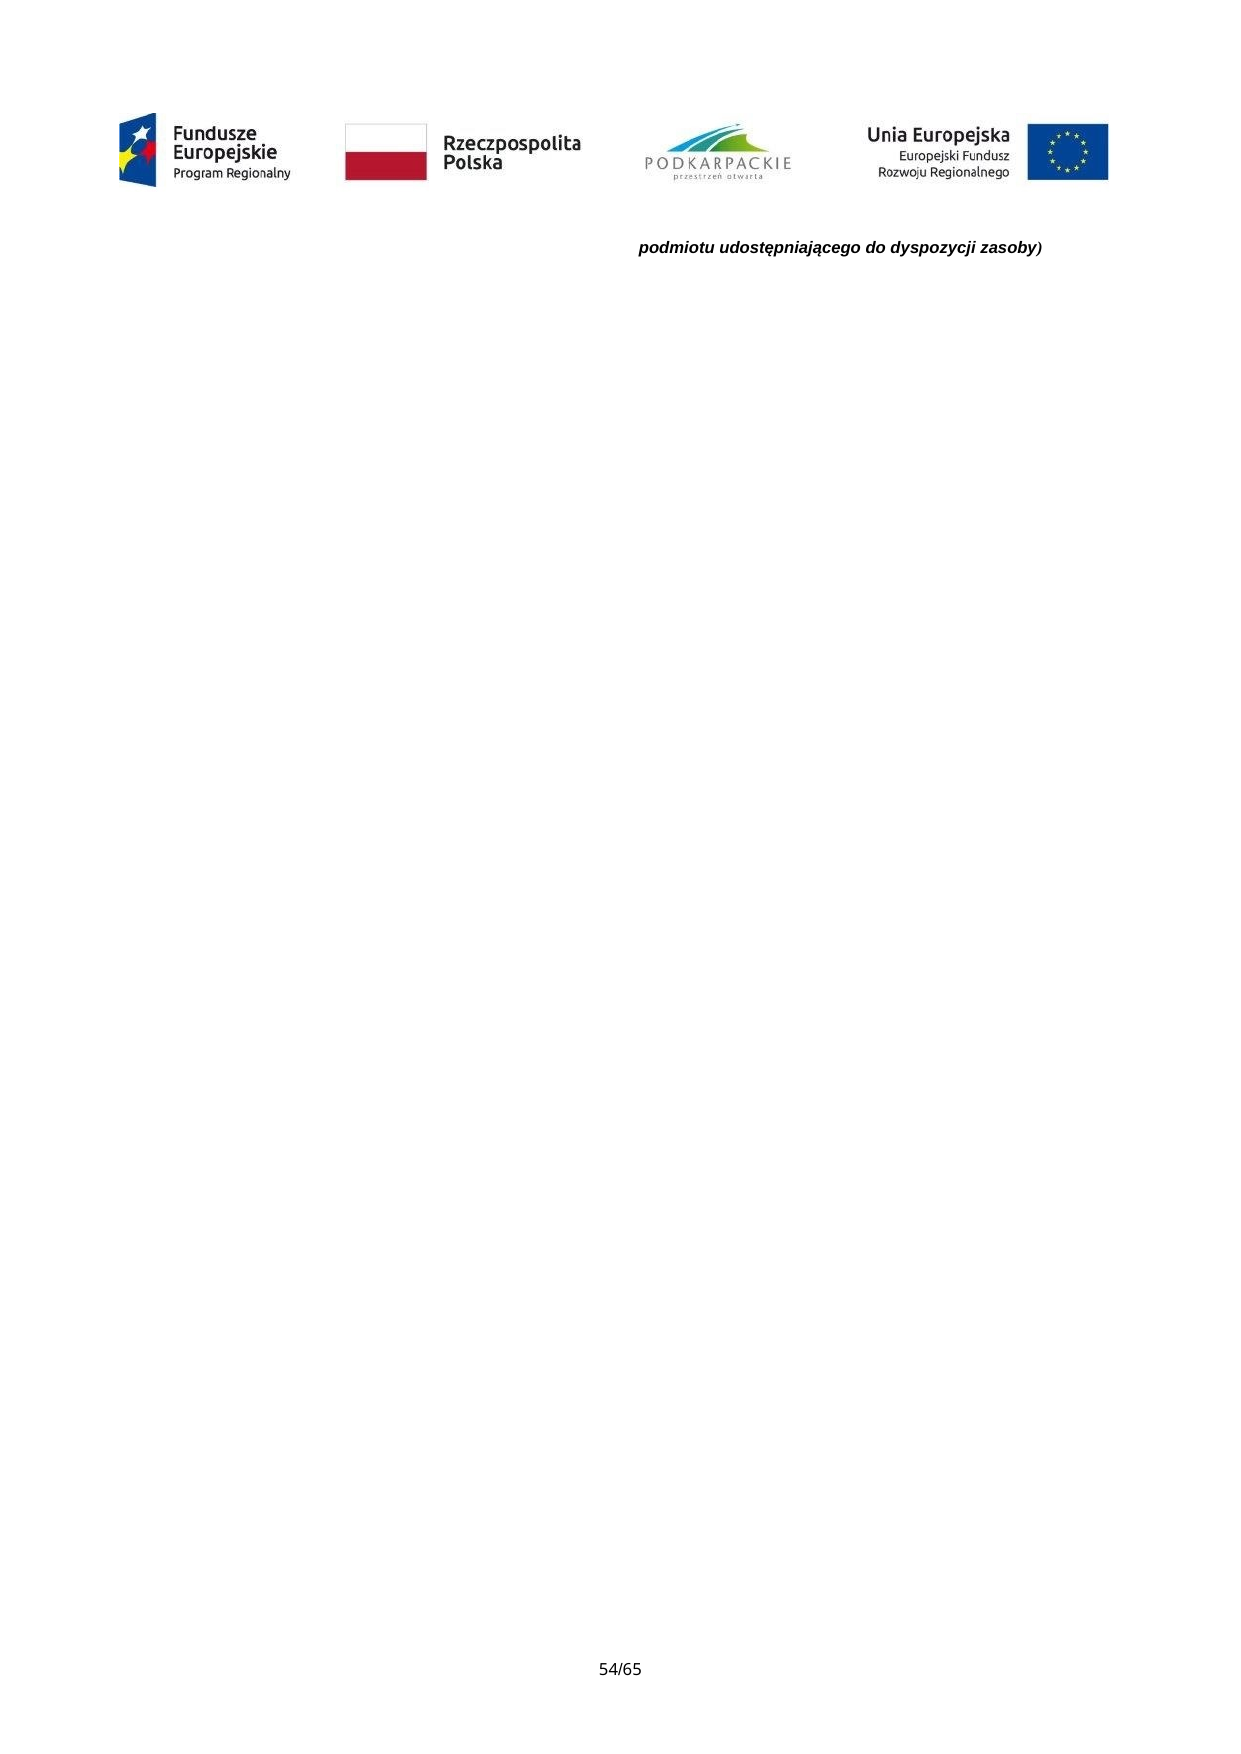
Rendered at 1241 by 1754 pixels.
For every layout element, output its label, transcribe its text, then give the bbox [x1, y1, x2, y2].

text podmiotu udostępniającego do dyspozycji zasoby) [561, 238, 1122, 257]
picture [119, 113, 1117, 192]
